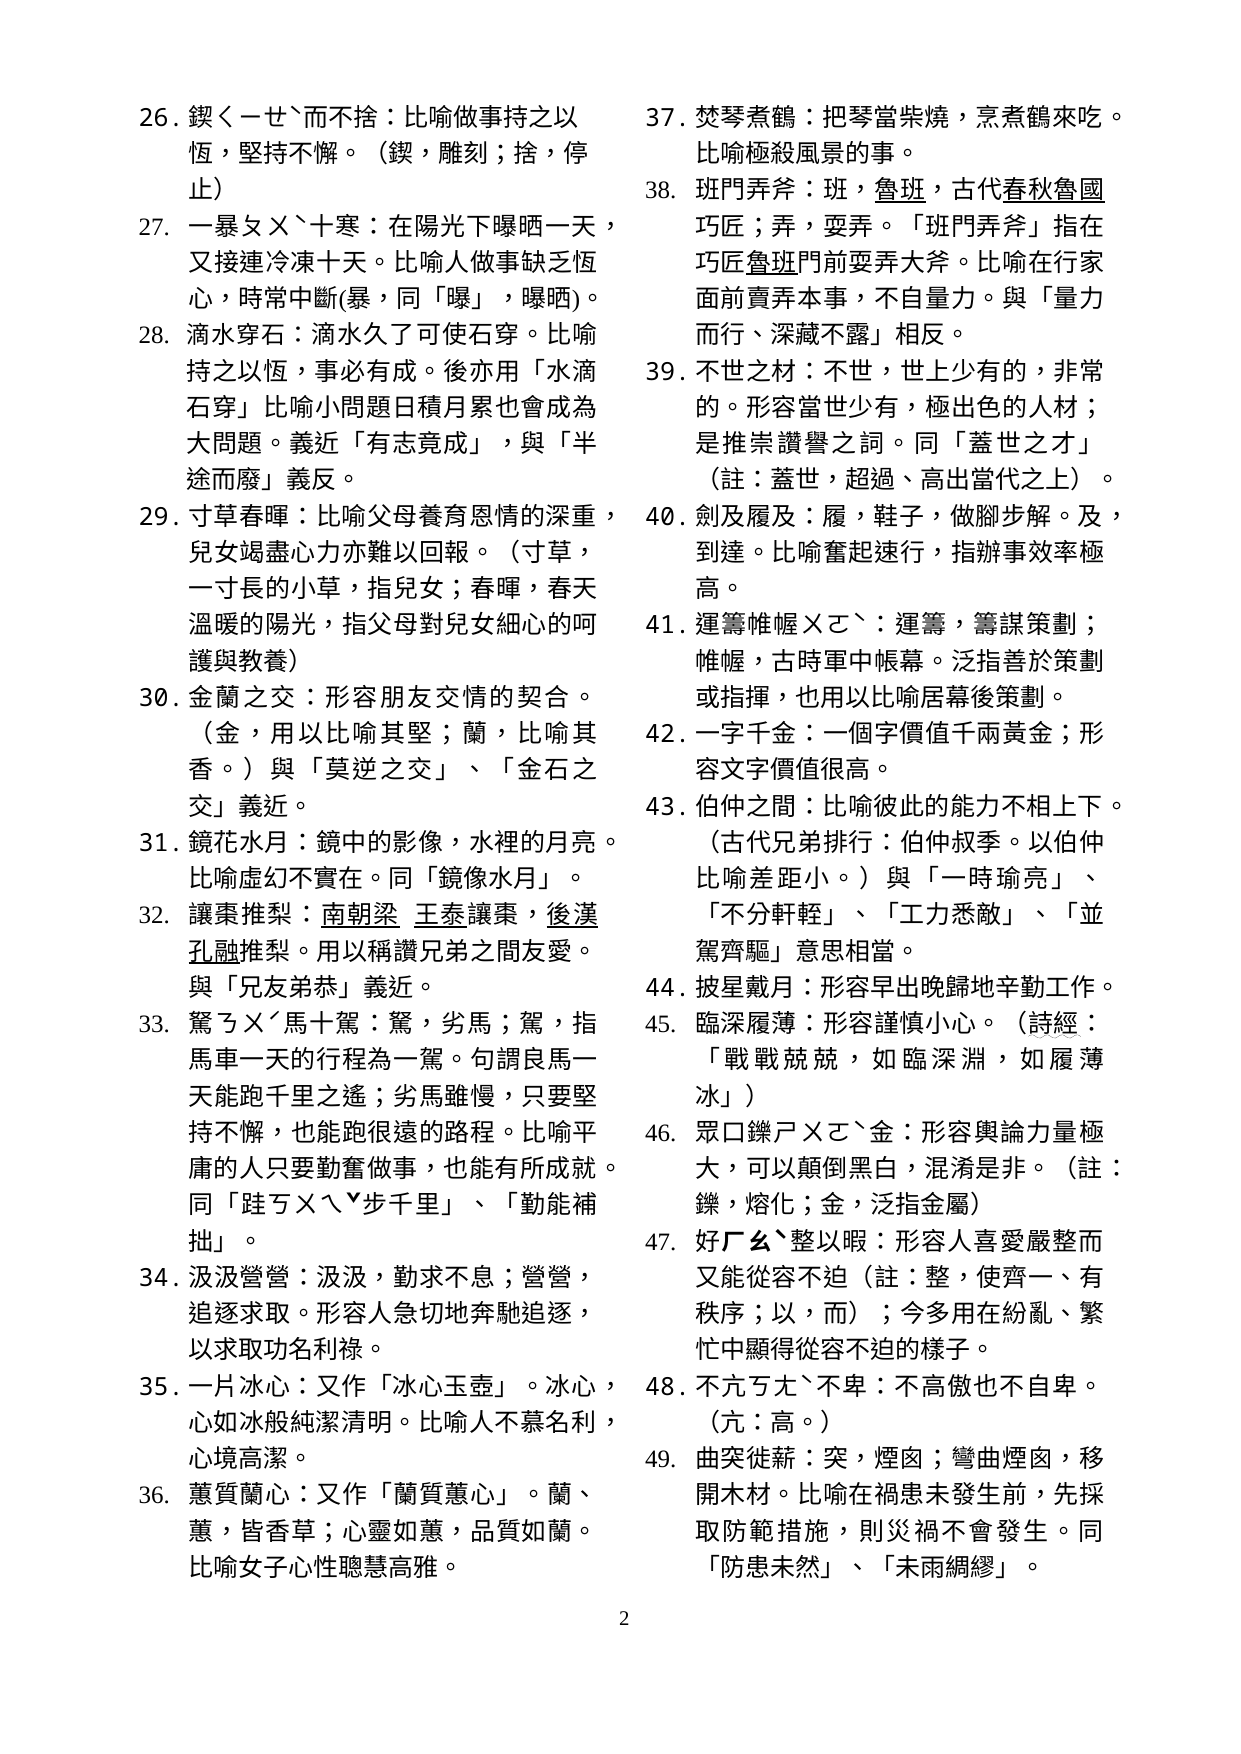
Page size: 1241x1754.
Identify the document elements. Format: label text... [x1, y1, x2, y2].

list 運籌帷幄ㄨㄛˋ：運籌，籌謀策劃；帷幄，古時軍中帳幕。泛指善於策劃或指揮，也用以比喻居幕後策劃。 [645, 605, 1104, 714]
list 一字千金：一個字價值千兩黃金；形容文字價值很高。 [645, 714, 1104, 786]
list 劍及履及：履，鞋子，做腳步解。及，到達。比喻奮起速行，指辦事效率極高。 [645, 496, 1104, 605]
list 好ㄏㄠˋ整以暇：形容人喜愛嚴整而又能從容不迫（註：整，使齊一、有秩序；以，而）；今多用在紛亂、繁忙中顯得從容不迫的樣子。 [645, 1221, 1104, 1366]
list 不亢ㄎㄤˋ不卑：不高傲也不自卑。（亢：高。） [645, 1366, 1104, 1439]
list 讓棗推梨：南朝梁 王泰讓棗，後漢 孔融推梨。用以稱讚兄弟之間友愛。與「兄友弟恭」義近。 [138, 895, 598, 1004]
list 焚琴煮鶴：把琴當柴燒，烹煮鶴來吃。比喻極殺風景的事。 [645, 97, 1104, 170]
list 汲汲營營：汲汲，勤求不息；營營，追逐求取。形容人急切地奔馳追逐，以求取功名利祿。 [138, 1257, 598, 1366]
list 伯仲之間：比喻彼此的能力不相上下。（古代兄弟排行：伯仲叔季。以伯仲比喻差距小。）與「一時瑜亮」、「不分軒輊」、「工力悉敵」、「並駕齊驅」意思相當。 [645, 786, 1104, 967]
list 曲突徙薪：突，煙囪；彎曲煙囪，移開木材。比喻在禍患未發生前，先採取防範措施，則災禍不會發生。同「防患未然」、「未雨綢繆」。 [645, 1439, 1104, 1584]
list 駑ㄋㄨˊ馬十駕：駑，劣馬；駕，指馬車一天的行程為一駕。句謂良馬一天能跑千里之遙；劣馬雖慢，只要堅持不懈，也能跑很遠的路程。比喻平庸的人只要勤奮做事，也能有所成就。同「跬ㄎㄨㄟˇ步千里」、「勤能補拙」。 [138, 1004, 598, 1257]
list 鏡花水月：鏡中的影像，水裡的月亮。比喻虛幻不實在。同「鏡像水月」。 [138, 822, 598, 895]
list 滴水穿石：滴水久了可使石穿。比喻持之以恆，事必有成。後亦用「水滴石穿」比喻小問題日積月累也會成為大問題。義近「有志竟成」，與「半途而廢」義反。 [138, 315, 598, 496]
list 眾口鑠ㄕㄨㄛˋ金：形容輿論力量極大，可以顛倒黑白，混淆是非。（註：鑠，熔化；金，泛指金屬） [645, 1112, 1104, 1221]
list 蕙質蘭心：又作「蘭質蕙心」。蘭、蕙，皆香草；心靈如蕙，品質如蘭。比喻女子心性聰慧高雅。 [138, 1475, 598, 1584]
list 臨深履薄：形容謹慎小心。（詩經：「戰戰兢兢，如臨深淵，如履薄冰」） [645, 1004, 1104, 1112]
list 寸草春暉：比喻父母養育恩情的深重，兒女竭盡心力亦難以回報。（寸草，一寸長的小草，指兒女；春暉，春天溫暖的陽光，指父母對兒女細心的呵護與教養） [138, 496, 598, 677]
list 金蘭之交：形容朋友交情的契合。（金，用以比喻其堅；蘭，比喻其香。）與「莫逆之交」、「金石之交」義近。 [138, 677, 598, 822]
list 一暴ㄆㄨˋ十寒：在陽光下曝晒一天，又接連冷凍十天。比喻人做事缺乏恆心，時常中斷(暴，同「曝」，曝晒)。 [138, 206, 598, 315]
list 不世之材：不世，世上少有的，非常的。形容當世少有，極出色的人材；是推崇讚譽之詞。同「蓋世之才」（註：蓋世，超過、高出當代之上）。 [645, 351, 1104, 496]
list 披星戴月：形容早出晚歸地辛勤工作。 [645, 967, 1104, 1004]
list 班門弄斧：班，魯班，古代春秋魯國巧匠；弄，耍弄。「班門弄斧」指在巧匠魯班門前耍弄大斧。比喻在行家面前賣弄本事，不自量力。與「量力而行、深藏不露」相反。 [645, 170, 1104, 351]
list 一片冰心：又作「冰心玉壺」。冰心，心如冰般純潔清明。比喻人不慕名利，心境高潔。 [138, 1366, 598, 1475]
list 鍥ㄑㄧㄝˋ而不捨：比喻做事持之以恆，堅持不懈。（鍥，雕刻；捨，停止） [138, 97, 598, 206]
